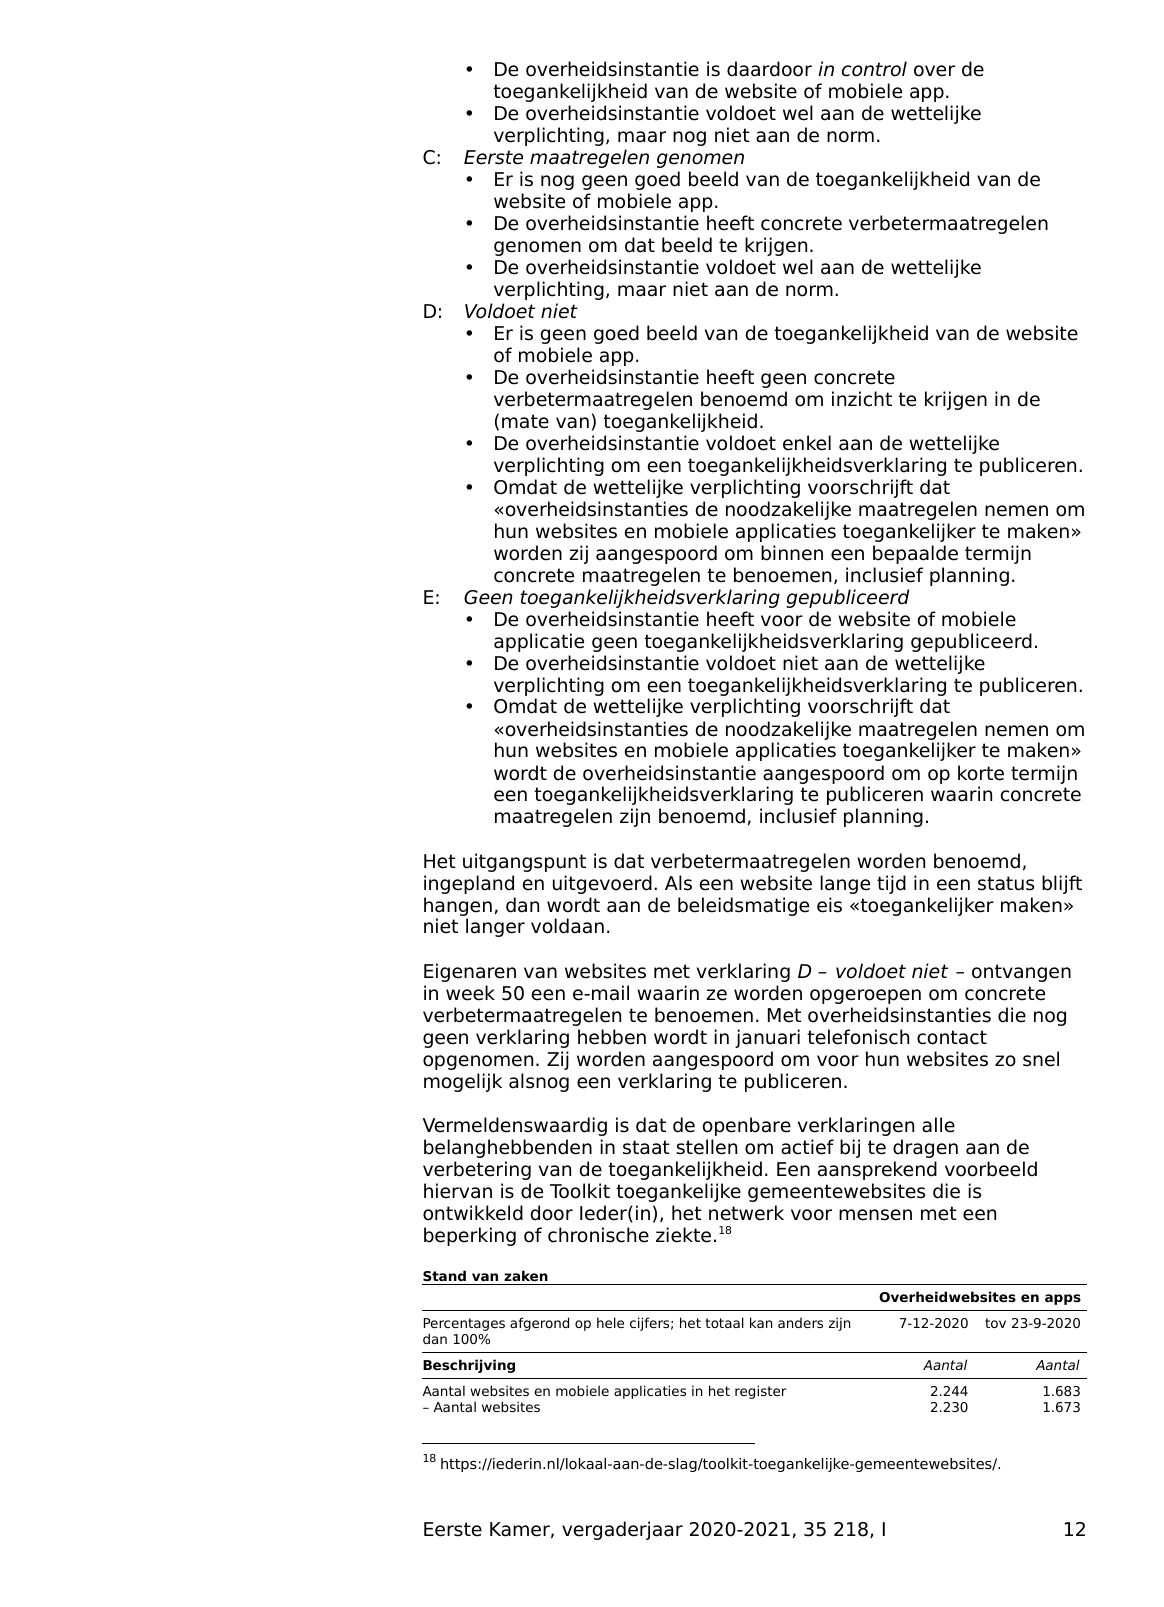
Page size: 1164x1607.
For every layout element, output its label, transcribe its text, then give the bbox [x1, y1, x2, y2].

text • Omdat de wettelijke verplichting voorschrijft dat «overheidsinstanties de noodzakelijke maatregelen nemen om hun websites en mobiele applicaties toegankelijker te maken» wordt de overheidsinstantie aangespoord om op korte termijn een toegankelijkheidsverklaring te publiceren waarin concrete maatregelen zijn benoemd, inclusief planning. [464, 696, 1087, 828]
table_cell [422, 1285, 856, 1310]
table_cell Overheidwebsites en apps [856, 1285, 1087, 1310]
table_cell 2.244 [856, 1379, 974, 1400]
table_cell tov 23-9-2020 [974, 1311, 1087, 1352]
table_header Stand van zaken [422, 1269, 1087, 1284]
text https://iederin.nl/lokaal-aan-de-slag/toolkit-toegankelijke-gemeentewebsites/. [422, 1452, 1087, 1474]
text Vermeldenswaardig is dat de openbare verklaringen alle belanghebbenden in staat stellen om actief bij te dragen aan de verbetering van de toegankelijkheid. Een aansprekend voorbeeld hiervan is de Toolkit toegankelijke gemeentewebsites die is ontwikkeld door Ieder(in), het netwerk voor mensen met een beperking of chronische ziekte. [422, 1115, 1087, 1247]
table_cell 2.230 [856, 1400, 974, 1416]
text C: Eerste maatregelen genomen [422, 147, 1087, 169]
table_cell Beschrijving [422, 1353, 856, 1378]
text • Omdat de wettelijke verplichting voorschrijft dat «overheidsinstanties de noodzakelijke maatregelen nemen om hun websites en mobiele applicaties toegankelijker te maken» worden zij aangespoord om binnen een bepaalde termijn concrete maatregelen te benoemen, inclusief planning. [464, 477, 1087, 587]
text • De overheidsinstantie heeft concrete verbetermaatregelen genomen om dat beeld te krijgen. [464, 213, 1087, 257]
text • De overheidsinstantie voldoet wel aan de wettelijke verplichting, maar nog niet aan de norm. [464, 103, 1087, 147]
text • Er is nog geen goed beeld van de toegankelijkheid van de website of mobiele app. [464, 169, 1087, 213]
text • De overheidsinstantie heeft geen concrete verbetermaatregelen benoemd om inzicht te krijgen in de (mate van) toegankelijkheid. [464, 367, 1087, 433]
table_cell – Aantal websites [422, 1400, 856, 1416]
text Het uitgangspunt is dat verbetermaatregelen worden benoemd, ingepland en uitgevoerd. Als een website lange tijd in een status blijft hangen, dan wordt aan de beleidsmatige eis «toegankelijker maken» niet langer voldaan. [422, 851, 1087, 938]
text • De overheidsinstantie is daardoor in control over de toegankelijkheid van de website of mobiele app. [464, 59, 1087, 103]
text • De overheidsinstantie voldoet niet aan de wettelijke verplichting om een toegankelijkheidsverklaring te publiceren. [464, 652, 1087, 696]
table_cell Aantal [974, 1353, 1087, 1378]
text Eigenaren van websites met verklaring D – voldoet niet – ontvangen in week 50 een e-mail waarin ze worden opgeroepen om concrete verbetermaatregelen te benoemen. Met overheidsinstanties die nog geen verklaring hebben wordt in januari telefonisch contact opgenomen. Zij worden aangespoord om voor hun websites zo snel mogelijk alsnog een verklaring te publiceren. [422, 961, 1087, 1092]
table_cell Percentages afgerond op hele cijfers; het totaal kan anders zijn dan 100% [422, 1311, 856, 1352]
text • Er is geen goed beeld van de toegankelijkheid van de website of mobiele app. [464, 323, 1087, 367]
text D: Voldoet niet [422, 301, 1087, 323]
text E: Geen toegankelijkheidsverklaring gepubliceerd [422, 587, 1087, 608]
table_cell Aantal websites en mobiele applicaties in het register [422, 1379, 856, 1400]
text • De overheidsinstantie heeft voor de website of mobiele applicatie geen toegankelijkheidsverklaring gepubliceerd. [464, 608, 1087, 652]
table_cell 7-12-2020 [856, 1311, 974, 1352]
text • De overheidsinstantie voldoet wel aan de wettelijke verplichting, maar niet aan de norm. [464, 257, 1087, 301]
table_cell 1.673 [974, 1400, 1087, 1416]
table_cell Aantal [856, 1353, 974, 1378]
text • De overheidsinstantie voldoet enkel aan de wettelijke verplichting om een toegankelijkheidsverklaring te publiceren. [464, 433, 1087, 477]
table_cell 1.683 [974, 1379, 1087, 1400]
